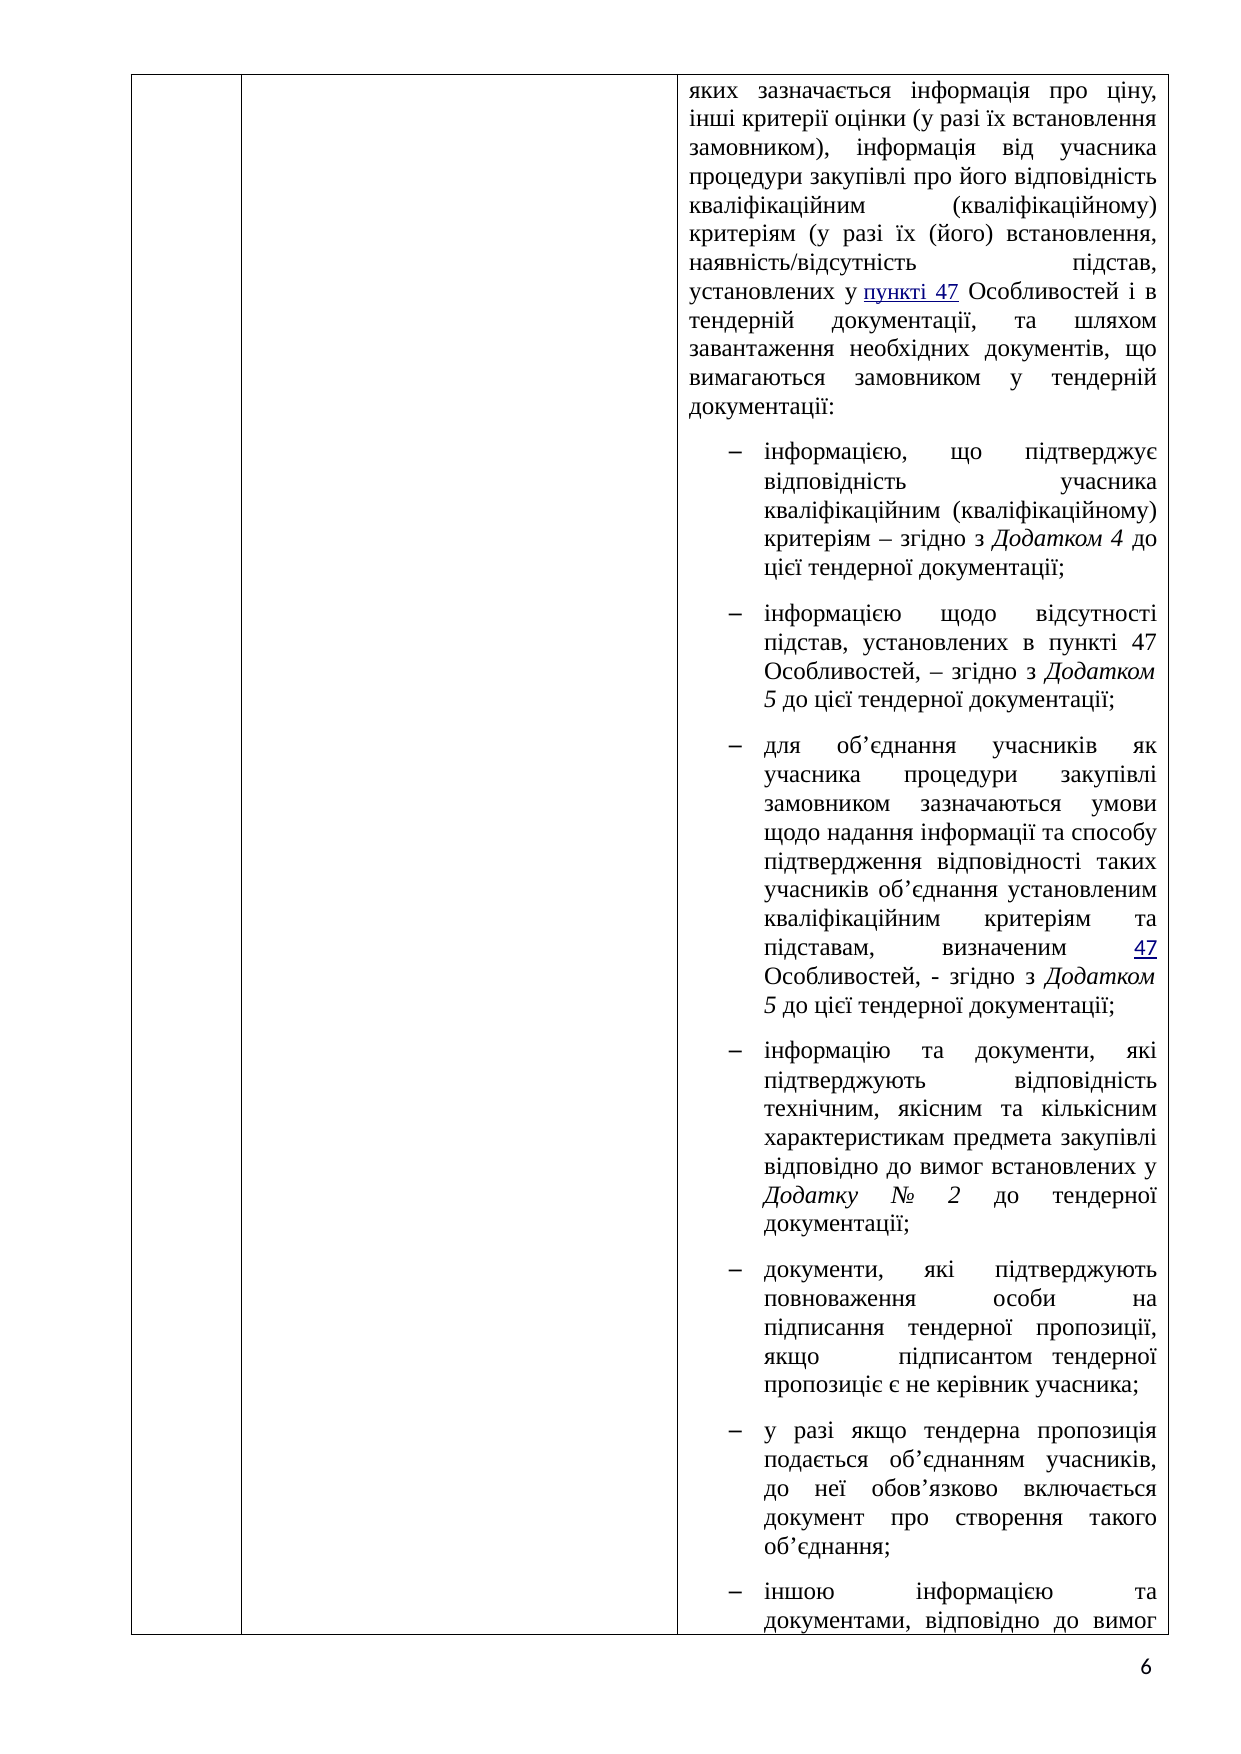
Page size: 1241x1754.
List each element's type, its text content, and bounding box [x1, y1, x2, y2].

table_cell яких зазначається інформація про ціну, інші критерії оцінки (у разі їх встановлення замовником), інформація від учасника процедури закупівлі про його відповідність кваліфікаційним (кваліфікаційному) критеріям (у разі їх (його) встановлення, наявність/відсутність підстав, установлених у пункті 47 Особливостей і в тендерній документації, та шляхом завантаження необхідних документів, що вимагаються замовником у тендерній документації: інформацією, що підтверджує відповідність учасника кваліфікаційним (кваліфікаційному) критеріям – згідно з Додатком 4 до цієї тендерної документації; інформацією щодо відсутності підстав, установлених в пункті 47 Особливостей, – згідно з Додатком 5 до цієї тендерної документації; для об’єднання учасників як учасника процедури закупівлі замовником зазначаються умови щодо надання інформації та способу підтвердження відповідності таких учасників об’єднання установленим кваліфікаційним критеріям та підставам, визначеним 47 Особливостей, - згідно з Додатком 5 до цієї тендерної документації; інформацію та документи, які підтверджують відповідність технічним, якісним та кількісним характеристикам предмета закупівлі відповідно до вимог встановлених у Додатку № 2 до тендерної документації; документи, які підтверджують повноваження особи на підписання тендерної пропозиції, якщо підписантом тендерної пропозиціє є не керівник учасника; у разі якщо тендерна пропозиція подається об’єднанням учасників, до неї обов’язково включається документ про створення такого об’єднання; іншою інформацією та документами, відповідно до вимог [678, 75, 1168, 1634]
table_cell [132, 75, 241, 1634]
table_cell [242, 75, 677, 1634]
